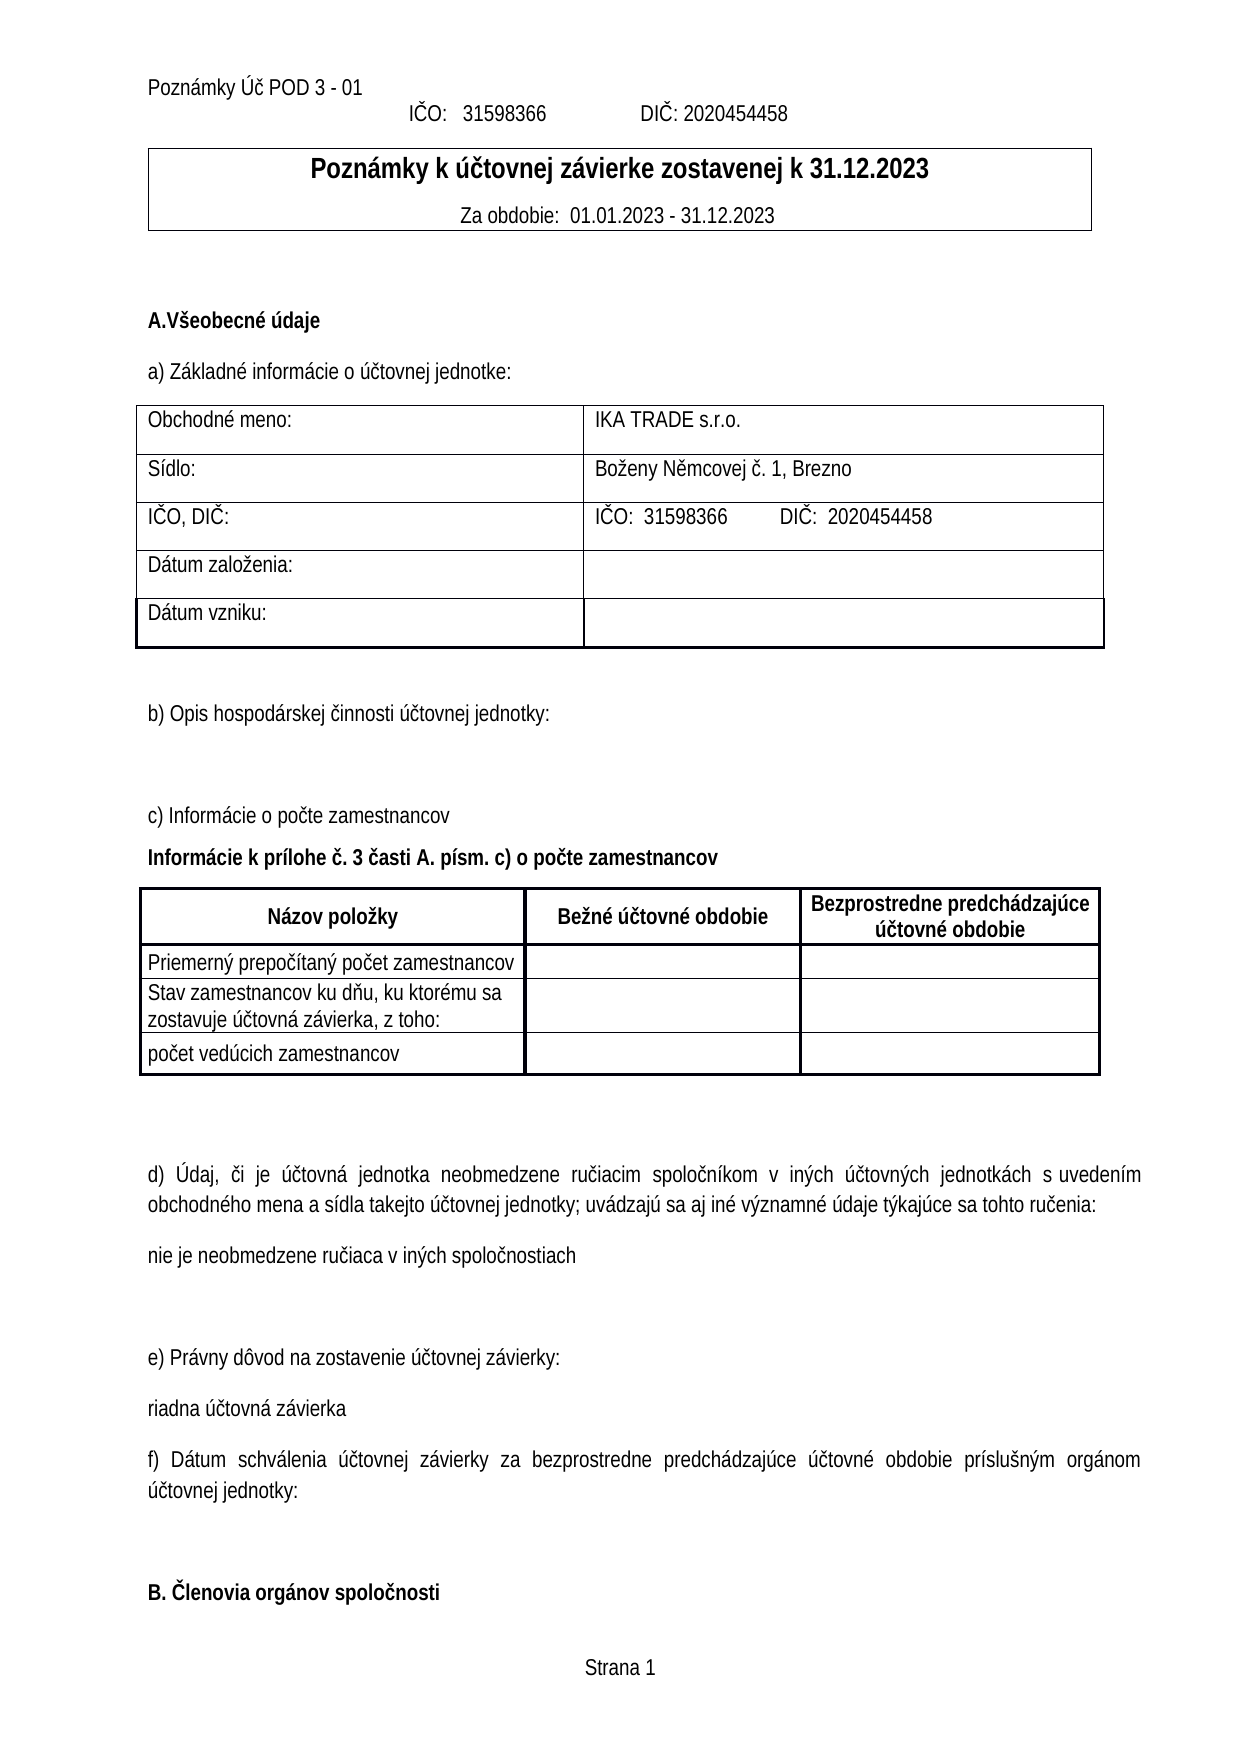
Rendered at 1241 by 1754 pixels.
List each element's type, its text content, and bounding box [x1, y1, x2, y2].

table_cell IČO: 31598366 DIČ: 2020454458 [584, 503, 1103, 550]
text B. Členovia orgánov spoločnosti [148, 1579, 1141, 1605]
table_cell [802, 946, 1098, 978]
table_cell Priemerný prepočítaný počet zamestnancov [142, 946, 523, 978]
text Informácie k prílohe č. 3 časti A. písm. c) o počte zamestnancov [148, 844, 1092, 871]
table_cell [585, 599, 1103, 646]
table_cell Dátum vzniku: [138, 599, 583, 646]
table_cell [584, 551, 1103, 598]
text nie je neobmedzene ručiaca v iných spoločnostiach [148, 1242, 1141, 1269]
text Za obdobie: 01.01.2023 - 31.12.2023 [149, 199, 1091, 230]
text A.Všeobecné údaje [148, 307, 1092, 333]
table_header Bezprostredne predchádzajúce účtovné obdobie [802, 890, 1098, 943]
text c) Informácie o počte zamestnancov [148, 802, 1092, 828]
table_cell [527, 946, 799, 978]
table_cell [527, 979, 799, 1032]
table_header a) Základné informácie o účtovnej jednotke: [136, 358, 1104, 405]
text Poznámky k účtovnej závierke zostavenej k 31.12.2023 [149, 149, 1091, 184]
table_cell IKA TRADE s.r.o. [584, 406, 1103, 453]
table_header Názov položky [142, 890, 523, 943]
text f) Dátum schválenia účtovnej závierky za bezprostredne predchádzajúce účtovné obdobie príslušným orgánom účtovnej jednotky: [148, 1446, 1141, 1503]
table_cell [527, 1033, 799, 1073]
text b) Opis hospodárskej činnosti účtovnej jednotky: [148, 699, 1092, 726]
table_cell počet vedúcich zamestnancov [142, 1033, 523, 1073]
table_cell [802, 1033, 1098, 1073]
table_cell Stav zamestnancov ku dňu, ku ktorému sa zostavuje účtovná závierka, z toho: [142, 979, 523, 1032]
text e) Právny dôvod na zostavenie účtovnej závierky: [148, 1344, 1141, 1371]
table_cell Dátum založenia: [137, 551, 583, 598]
text riadna účtovná závierka [148, 1395, 1141, 1422]
table_header Bežné účtovné obdobie [527, 890, 799, 943]
table_cell Obchodné meno: [137, 406, 583, 453]
table_cell IČO, DIČ: [137, 503, 583, 550]
table_cell Sídlo: [137, 455, 583, 502]
text d) Údaj, či je účtovná jednotka neobmedzene ručiacim spoločníkom v iných účtovných jednotkách s uvedením obchodného mena a sídla takejto účtovnej jednotky; uvádzajú sa aj iné významné údaje týkajúce sa tohto ručenia: [148, 1161, 1141, 1218]
table_cell [802, 979, 1098, 1032]
table_cell Boženy Němcovej č. 1, Brezno [584, 455, 1103, 502]
